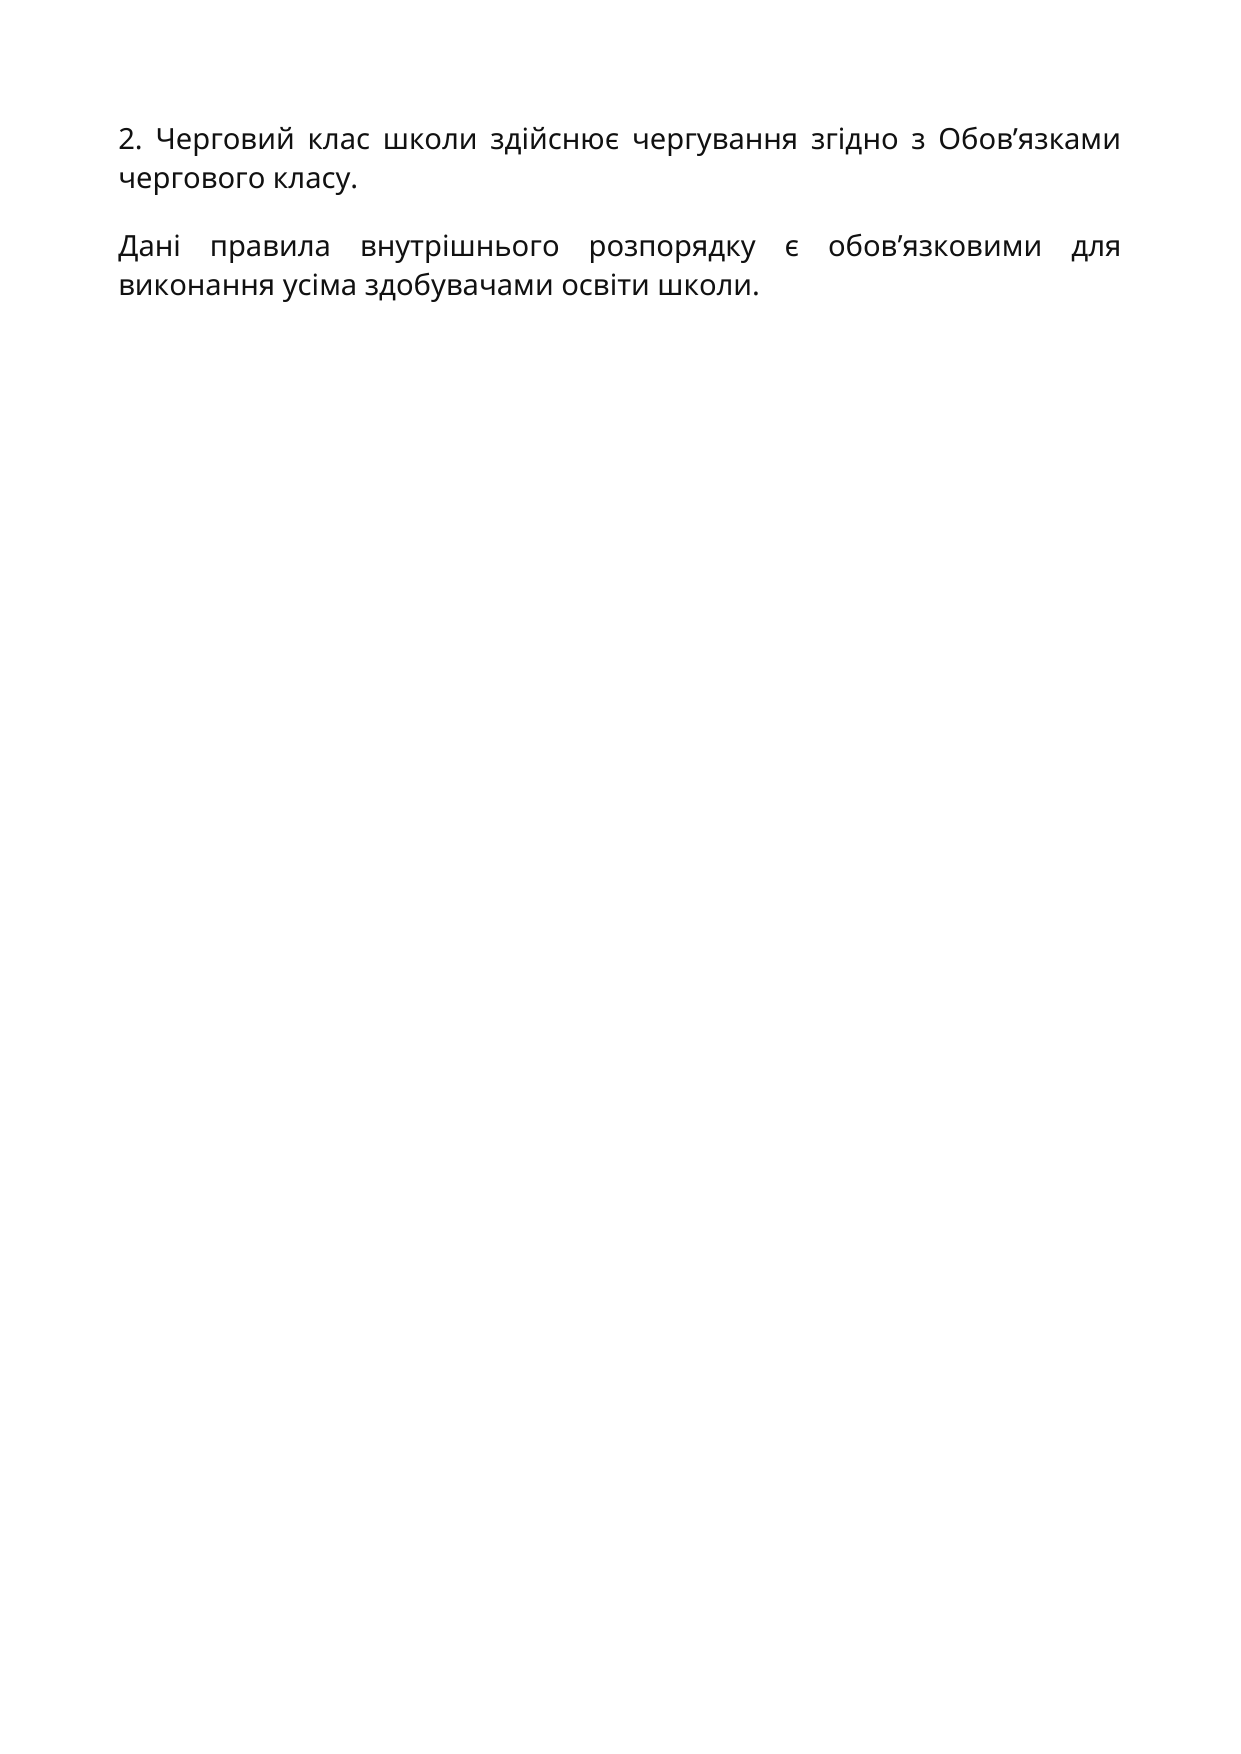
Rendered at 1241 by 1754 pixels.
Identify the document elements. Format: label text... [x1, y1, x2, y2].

text 2. Черговий клас школи здійснює чергування згідно з Обов’язками чергового класу. [118, 118, 1122, 197]
text Дані правила внутрішнього розпорядку є обов’язковими для виконання усіма здобувачами освіти школи. [118, 225, 1122, 304]
